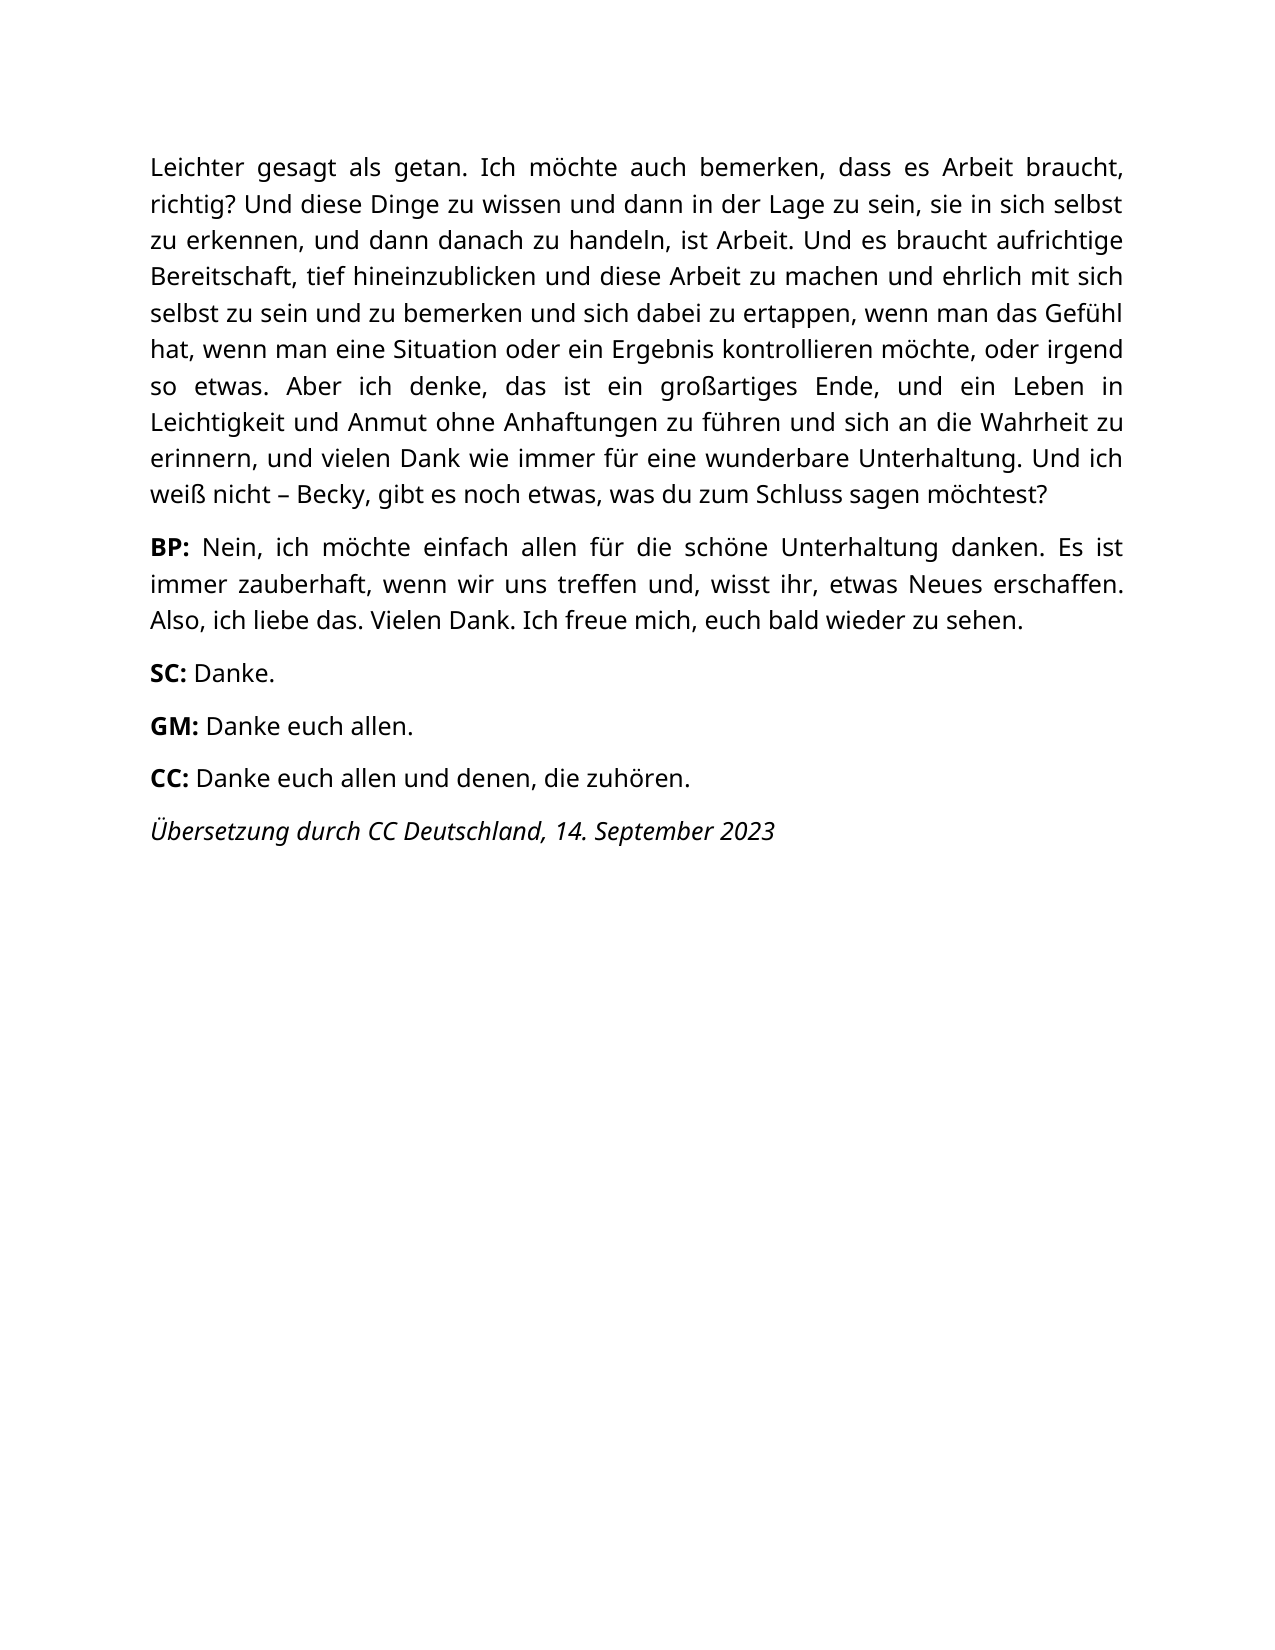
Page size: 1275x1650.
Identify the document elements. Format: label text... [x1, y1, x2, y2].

text BP: Nein, ich möchte einfach allen für die schöne Unterhaltung danken. Es ist immer zauberhaft, wenn wir uns treffen und, wisst ihr, etwas Neues erschaffen. Also, ich liebe das. Vielen Dank. Ich freue mich, euch bald wieder zu sehen. [150, 530, 1125, 637]
text Leichter gesagt als getan. Ich möchte auch bemerken, dass es Arbeit braucht, richtig? Und diese Dinge zu wissen und dann in der Lage zu sein, sie in sich selbst zu erkennen, und dann danach zu handeln, ist Arbeit. Und es braucht aufrichtige Bereitschaft, tief hineinzublicken und diese Arbeit zu machen und ehrlich mit sich selbst zu sein und zu bemerken und sich dabei zu ertappen, wenn man das Gefühl hat, wenn man eine Situation oder ein Ergebnis kontrollieren möchte, oder irgend so etwas. Aber ich denke, das ist ein großartiges Ende, und ein Leben in Leichtigkeit und Anmut ohne Anhaftungen zu führen und sich an die Wahrheit zu erinnern, und vielen Dank wie immer für eine wunderbare Unterhaltung. Und ich weiß nicht – Becky, gibt es noch etwas, was du zum Schluss sagen möchtest? [150, 150, 1125, 511]
text CC: Danke euch allen und denen, die zuhören. [150, 761, 1125, 795]
text GM: Danke euch allen. [150, 708, 1125, 742]
text SC: Danke. [150, 656, 1125, 689]
text Übersetzung durch CC Deutschland, 14. September 2023 [150, 814, 1125, 848]
